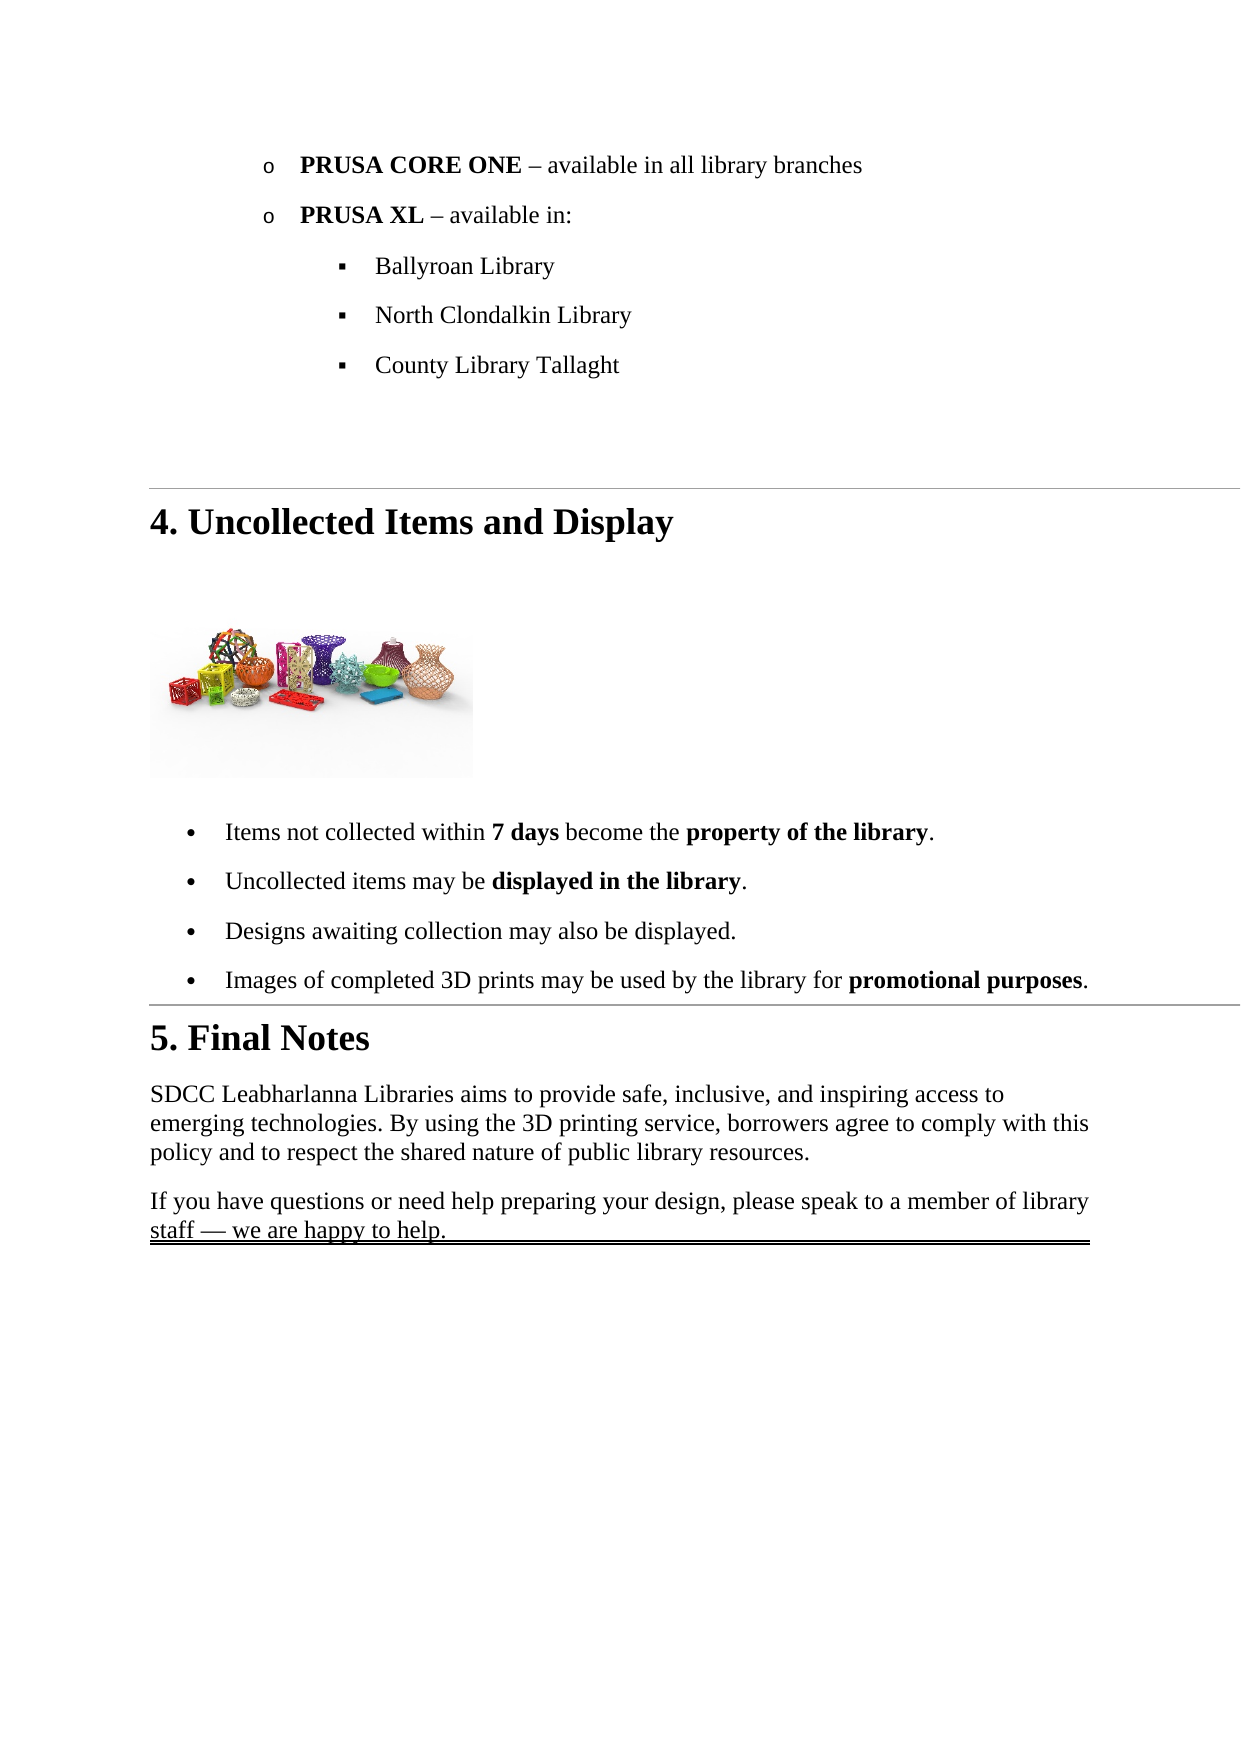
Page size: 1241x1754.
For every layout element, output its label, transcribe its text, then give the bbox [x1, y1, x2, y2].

list North Clondalkin Library [337, 300, 1090, 329]
subtitle 5. Final Notes [150, 1015, 1090, 1058]
list County Library Tallaght [337, 350, 1090, 379]
text If you have questions or need help preparing your design, please speak to a member of library staff — we are happy to help. [150, 1186, 1090, 1240]
list Items not collected within 7 days become the property of the library. [187, 817, 1090, 845]
list PRUSA CORE ONE – available in all library branches [262, 150, 1090, 179]
list Uncollected items may be displayed in the library. [187, 866, 1090, 895]
list Images of completed 3D prints may be used by the library for promotional purposes. [187, 965, 1090, 994]
text SDCC Leabharlanna Libraries aims to provide safe, inclusive, and inspiring access to emerging technologies. By using the 3D printing service, borrowers agree to comply with this policy and to respect the shared nature of public library resources. [150, 1079, 1090, 1165]
list Designs awaiting collection may also be displayed. [187, 916, 1090, 944]
subtitle 4. Uncollected Items and Display [150, 499, 1090, 542]
list Ballyroan Library [337, 251, 1090, 279]
list PRUSA XL – available in: [262, 200, 1090, 230]
